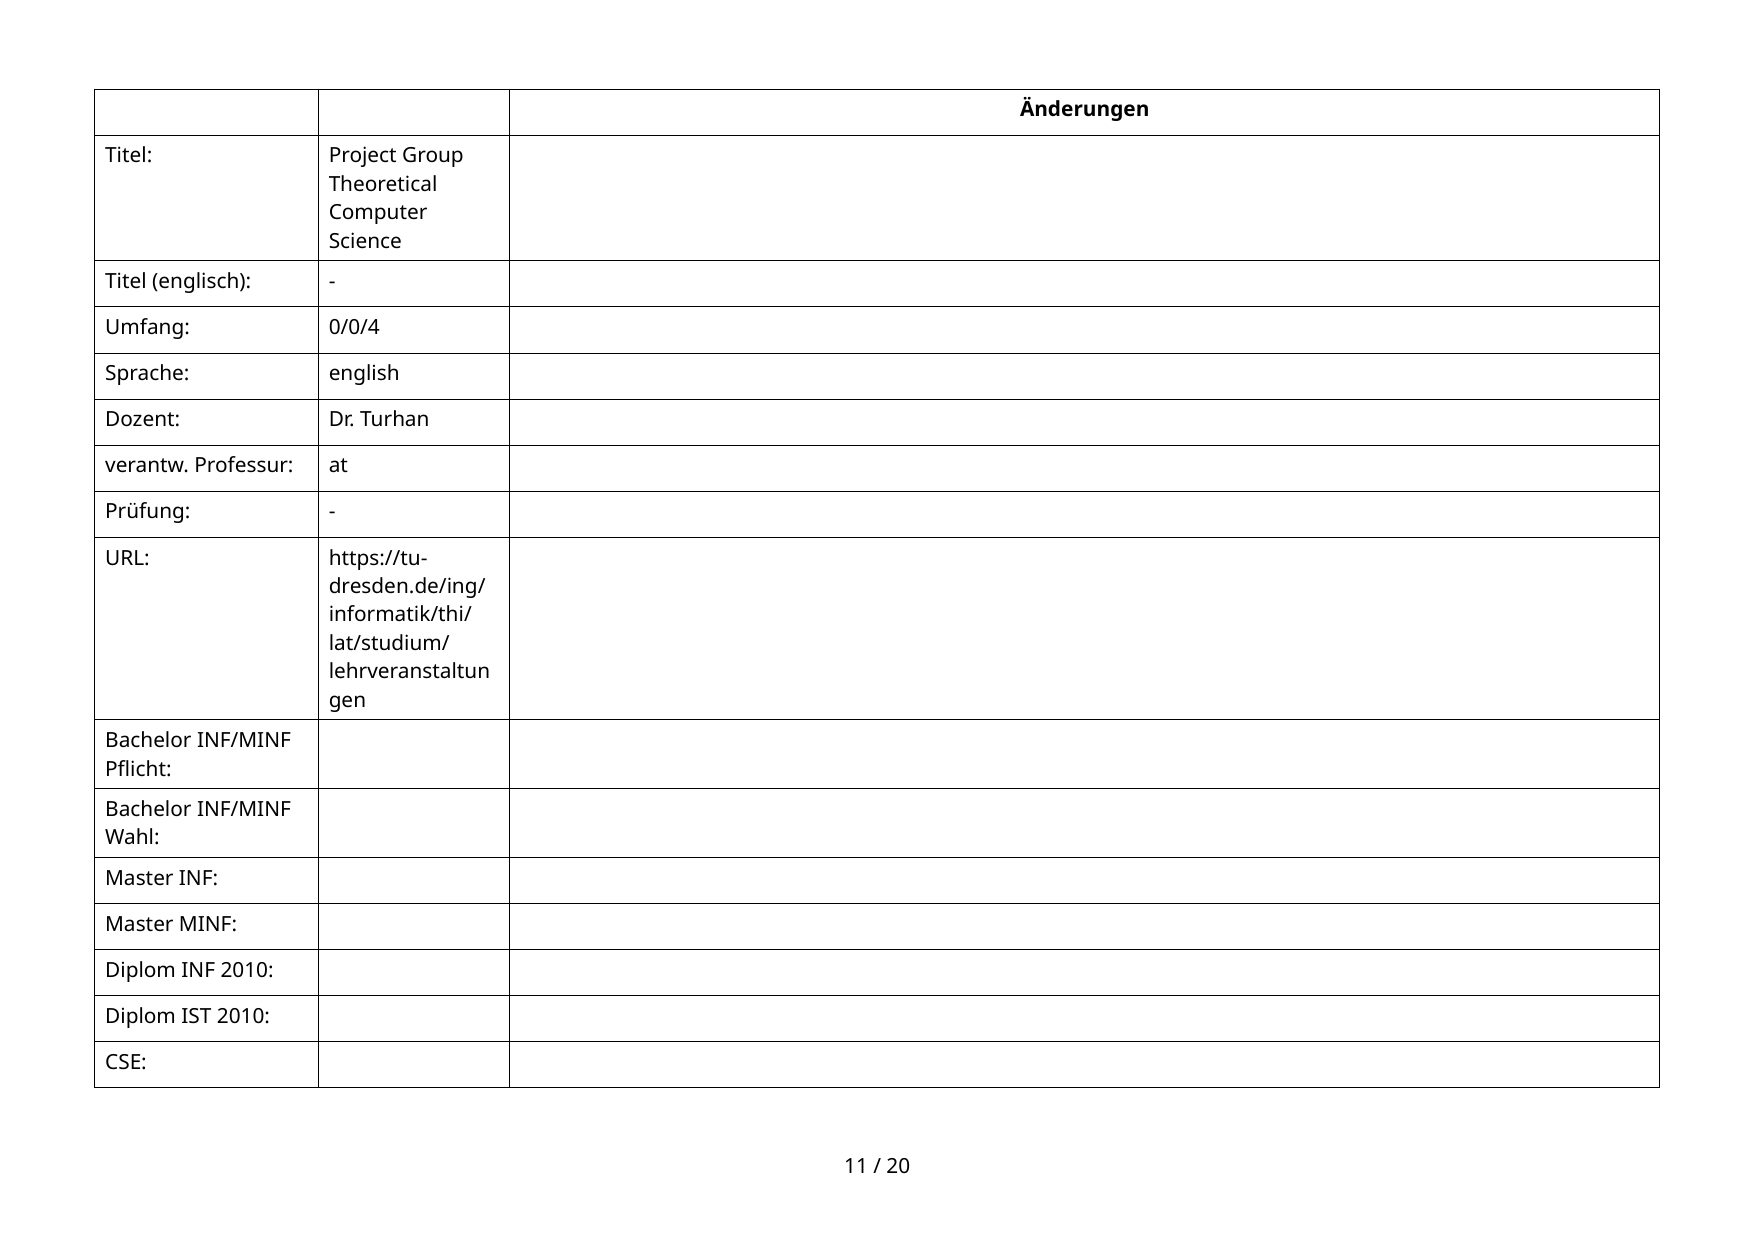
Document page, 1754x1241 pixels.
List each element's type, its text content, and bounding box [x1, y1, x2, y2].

table_cell [510, 307, 1659, 352]
table_cell [319, 904, 509, 949]
table_cell Master INF: [95, 858, 318, 903]
table_cell Project Group Theoretical Computer Science [319, 136, 509, 260]
table_cell Master MINF: [95, 904, 318, 949]
table_cell [510, 858, 1659, 903]
table_cell Titel (englisch): [95, 261, 318, 306]
table_cell [510, 136, 1659, 260]
table_cell Sprache: [95, 354, 318, 398]
table_cell - [319, 492, 509, 537]
table_cell [319, 720, 509, 788]
table_cell [319, 996, 509, 1041]
table_cell [510, 1042, 1659, 1087]
table_header Änderungen [510, 90, 1659, 134]
table_cell verantw. Professur: [95, 446, 318, 491]
table_cell Prüfung: [95, 492, 318, 537]
table_cell [319, 858, 509, 903]
table_cell [510, 261, 1659, 306]
table_cell [510, 996, 1659, 1041]
table_cell Diplom INF 2010: [95, 950, 318, 995]
table_cell URL: [95, 538, 318, 719]
table_cell [510, 492, 1659, 537]
table_cell [510, 538, 1659, 719]
table_cell english [319, 354, 509, 398]
table_cell [510, 789, 1659, 857]
table_cell https://tu-dresden.de/ing/informatik/thi/lat/studium/lehrveranstaltungen [319, 538, 509, 719]
table_cell 0/0/4 [319, 307, 509, 352]
table_cell [510, 950, 1659, 995]
table_cell Dr. Turhan [319, 400, 509, 444]
table_cell at [319, 446, 509, 491]
table_cell Bachelor INF/MINF Wahl: [95, 789, 318, 857]
table_cell [510, 904, 1659, 949]
table_cell [319, 950, 509, 995]
table_cell Umfang: [95, 307, 318, 352]
table_cell [510, 720, 1659, 788]
table_cell - [319, 261, 509, 306]
table_header [319, 90, 509, 134]
table_header [95, 90, 318, 134]
table_cell Diplom IST 2010: [95, 996, 318, 1041]
table_cell Bachelor INF/MINF Pflicht: [95, 720, 318, 788]
table_cell Titel: [95, 136, 318, 260]
table_cell CSE: [95, 1042, 318, 1087]
table_cell [319, 789, 509, 857]
table_cell Dozent: [95, 400, 318, 444]
table_cell [510, 354, 1659, 398]
table_cell [319, 1042, 509, 1087]
table_cell [510, 446, 1659, 491]
table_cell [510, 400, 1659, 444]
